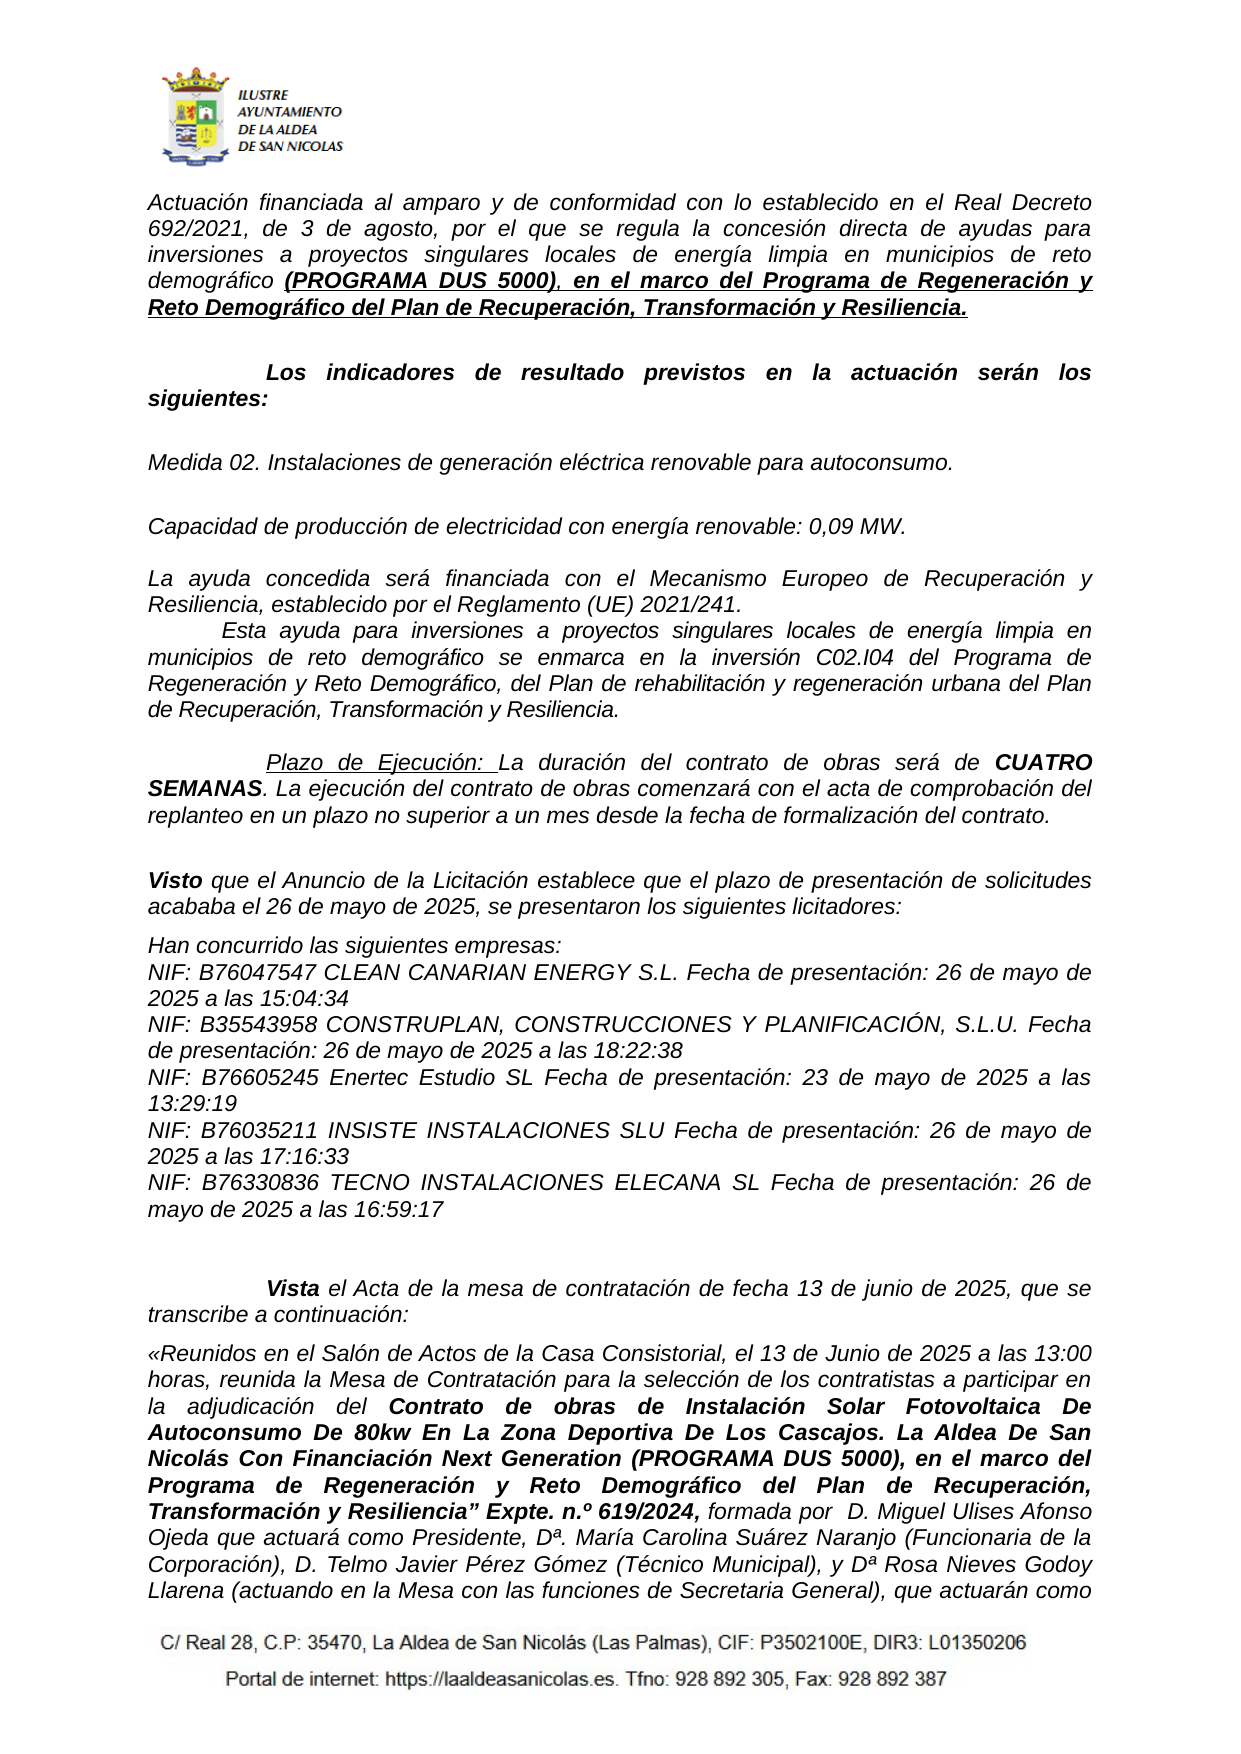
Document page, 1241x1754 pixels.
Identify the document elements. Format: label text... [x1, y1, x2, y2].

text NIF: B76330836 TECNO INSTALACIONES ELECANA SL Fecha de presentación: 26 de mayo de 2025 a las 16:59:17 [148, 1169, 1093, 1222]
picture [148, 59, 359, 174]
text NIF: B35543958 CONSTRUPLAN, CONSTRUCCIONES Y PLANIFICACIÓN, S.L.U. Fecha de presentación: 26 de mayo de 2025 a las 18:22:38 [148, 1011, 1093, 1064]
text «Reunidos en el Salón de Actos de la Casa Consistorial, el 13 de Junio de 2025 a las 13:00 horas, reunida la Mesa de Contratación para la selección de los contratistas a participar en la adjudicación del Contrato de obras de Instalación Solar Fotovoltaica De Autoconsumo De 80kw En La Zona Deportiva De Los Cascajos. La Aldea De San Nicolás Con Financiación Next Generation (PROGRAMA DUS 5000), en el marco del Programa de Regeneración y Reto Demográfico del Plan de Recuperación, Transformación y Resiliencia” Expte. n.º 619/2024, formada por D. Miguel Ulises Afonso Ojeda que actuará como Presidente, Dª. María Carolina Suárez Naranjo (Funcionaria de la Corporación), D. Telmo Javier Pérez Gómez (Técnico Municipal), y Dª Rosa Nieves Godoy Llarena (actuando en la Mesa con las funciones de Secretaria General), que actuarán como [148, 1340, 1093, 1603]
text Plazo de Ejecución: La duración del contrato de obras será de CUATRO SEMANAS. La ejecución del contrato de obras comenzará con el acta de comprobación del replanteo en un plazo no superior a un mes desde la fecha de formalización del contrato. [148, 749, 1093, 828]
text Medida 02. Instalaciones de generación eléctrica renovable para autoconsumo. [148, 449, 1093, 476]
text Visto que el Anuncio de la Licitación establece que el plazo de presentación de solicitudes acababa el 26 de mayo de 2025, se presentaron los siguientes licitadores: [148, 867, 1093, 919]
text NIF: B76035211 INSISTE INSTALACIONES SLU Fecha de presentación: 26 de mayo de 2025 a las 17:16:33 [148, 1117, 1093, 1169]
text Los indicadores de resultado previstos en la actuación serán los siguientes: [148, 359, 1093, 412]
text La ayuda concedida será financiada con el Mecanismo Europeo de Recuperación y Resiliencia, establecido por el Reglamento (UE) 2021/241. [148, 564, 1093, 617]
text Han concurrido las siguientes empresas: [148, 932, 1093, 958]
text Actuación financiada al amparo y de conformidad con lo establecido en el Real Decreto 692/2021, de 3 de agosto, por el que se regula la concesión directa de ayudas para inversiones a proyectos singulares locales de energía limpia en municipios de reto demográfico (PROGRAMA DUS 5000), en el marco del Programa de Regeneración y Reto Demográfico del Plan de Recuperación, Transformación y Resiliencia. [148, 188, 1093, 320]
text Esta ayuda para inversiones a proyectos singulares locales de energía limpia en municipios de reto demográfico se enmarca en la inversión C02.I04 del Programa de Regeneración y Reto Demográfico, del Plan de rehabilitación y regeneración urbana del Plan de Recuperación, Transformación y Resiliencia. [148, 617, 1093, 723]
text Vista el Acta de la mesa de contratación de fecha 13 de junio de 2025, que se transcribe a continuación: [148, 1275, 1093, 1327]
picture [148, 1626, 1033, 1695]
text NIF: B76605245 Enertec Estudio SL Fecha de presentación: 23 de mayo de 2025 a las 13:29:19 [148, 1064, 1093, 1117]
text NIF: B76047547 CLEAN CANARIAN ENERGY S.L. Fecha de presentación: 26 de mayo de 2025 a las 15:04:34 [148, 958, 1093, 1011]
text Capacidad de producción de electricidad con energía renovable: 0,09 MW. [148, 513, 1093, 539]
